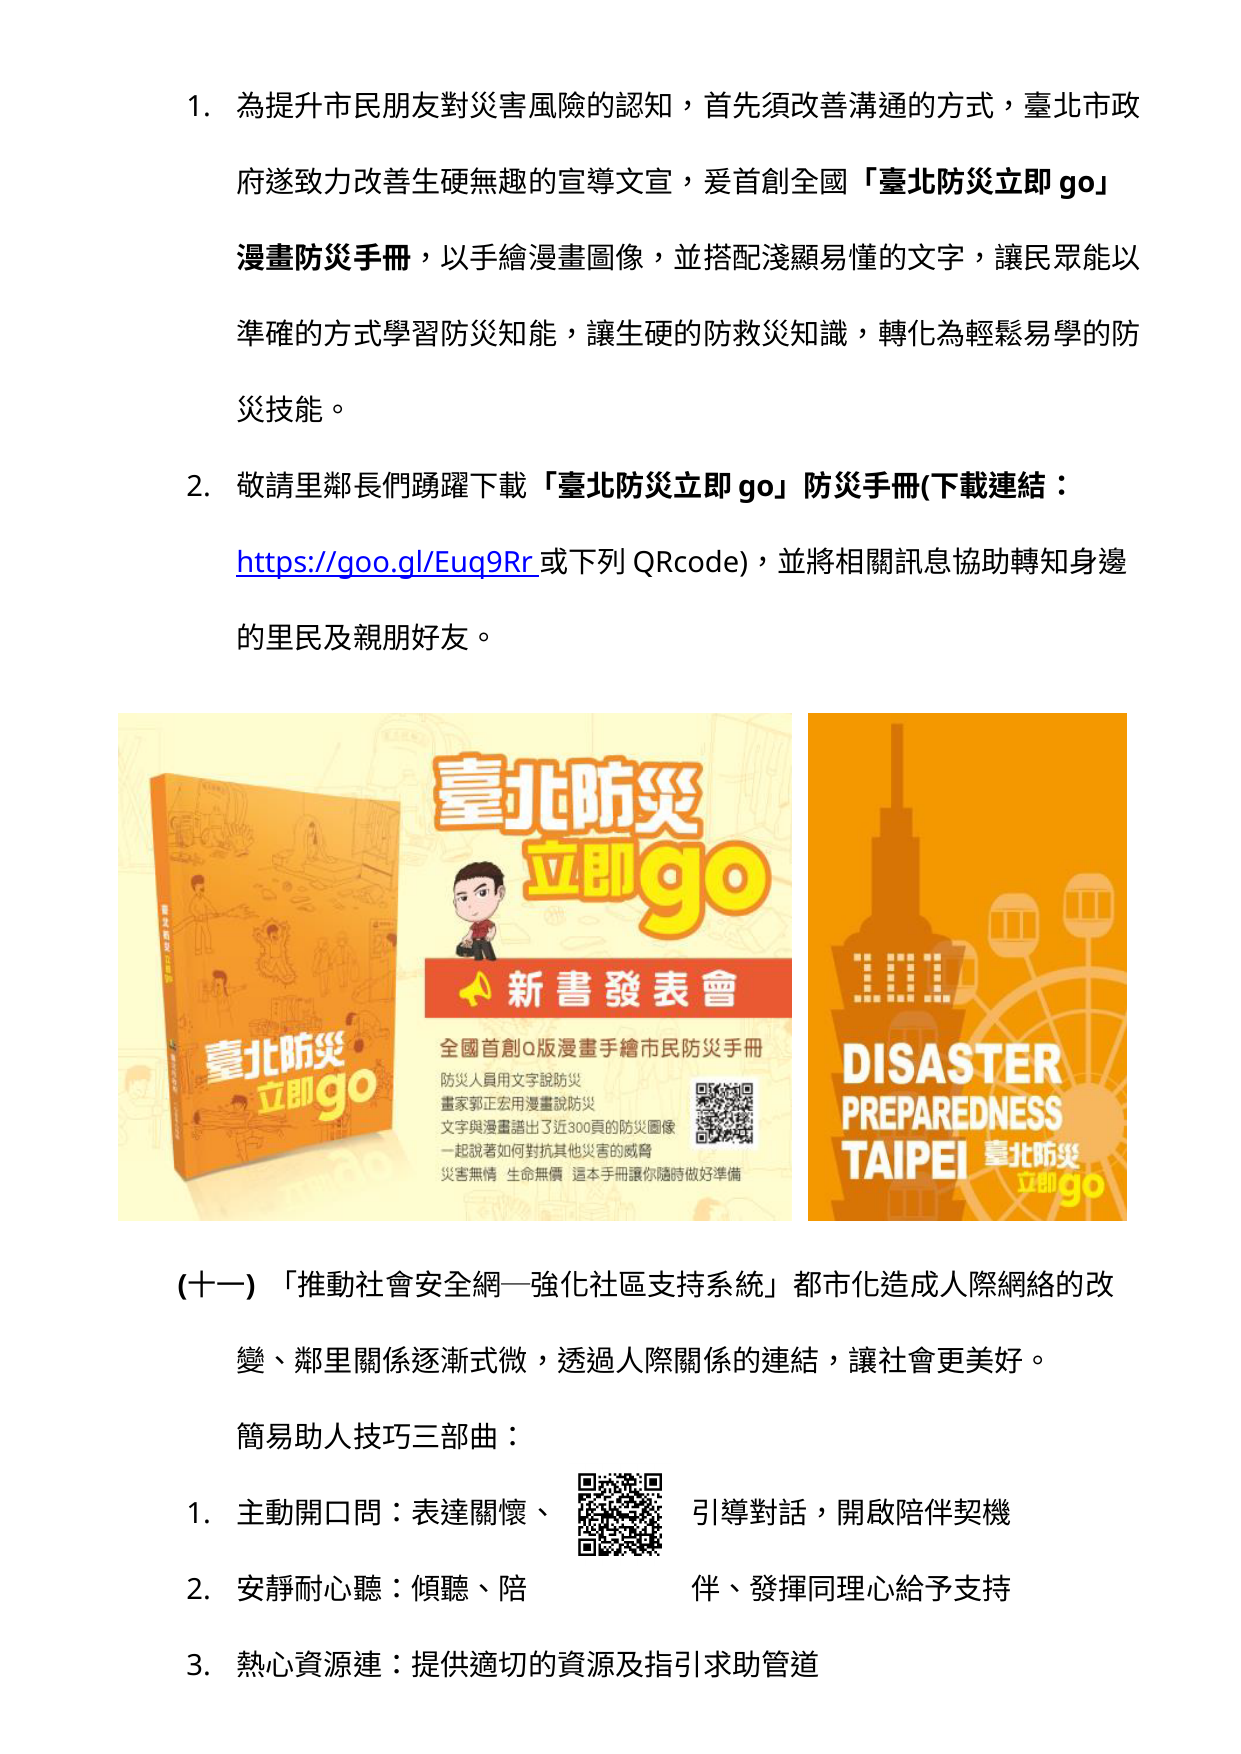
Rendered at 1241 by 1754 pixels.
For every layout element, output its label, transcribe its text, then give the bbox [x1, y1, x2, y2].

list 「推動社會安全網─強化社區支持系統」都市化造成人際網絡的改變、鄰里關係逐漸式微，透過人際關係的連結，讓社會更美好。 [177, 744, 1122, 1390]
list 主動開口問：表達關懷、 [186, 1466, 568, 1542]
list 敬請里鄰長們踴躍下載「臺北防災立即go」防災手冊(下載連結：https://goo.gl/Euq9Rr或下列QRcode)，並將相關訊息協助轉知身邊的里民及親朋好友。 [186, 440, 1152, 668]
list 引導對話，開啟陪伴契機 [672, 1466, 1122, 1542]
list 熱心資源連：提供適切的資源及指引求助管道 [186, 1618, 1122, 1694]
list 安靜耐心聽：傾聽、陪伴、發揮同理心給予支持 [186, 1542, 1122, 1618]
text 簡易助人技巧三部曲： [236, 1390, 1122, 1466]
picture [568, 1463, 672, 1566]
list 為提升市民朋友對災害風險的認知，首先須改善溝通的方式，臺北市政府遂致力改善生硬無趣的宣導文宣，爰首創全國「臺北防災立即go」漫畫防災手冊，以手繪漫畫圖像，並搭配淺顯易懂的文字，讓民眾能以準確的方式學習防災知能，讓生硬的防救災知識，轉化為輕鬆易學的防災技能。 [186, 59, 1152, 440]
